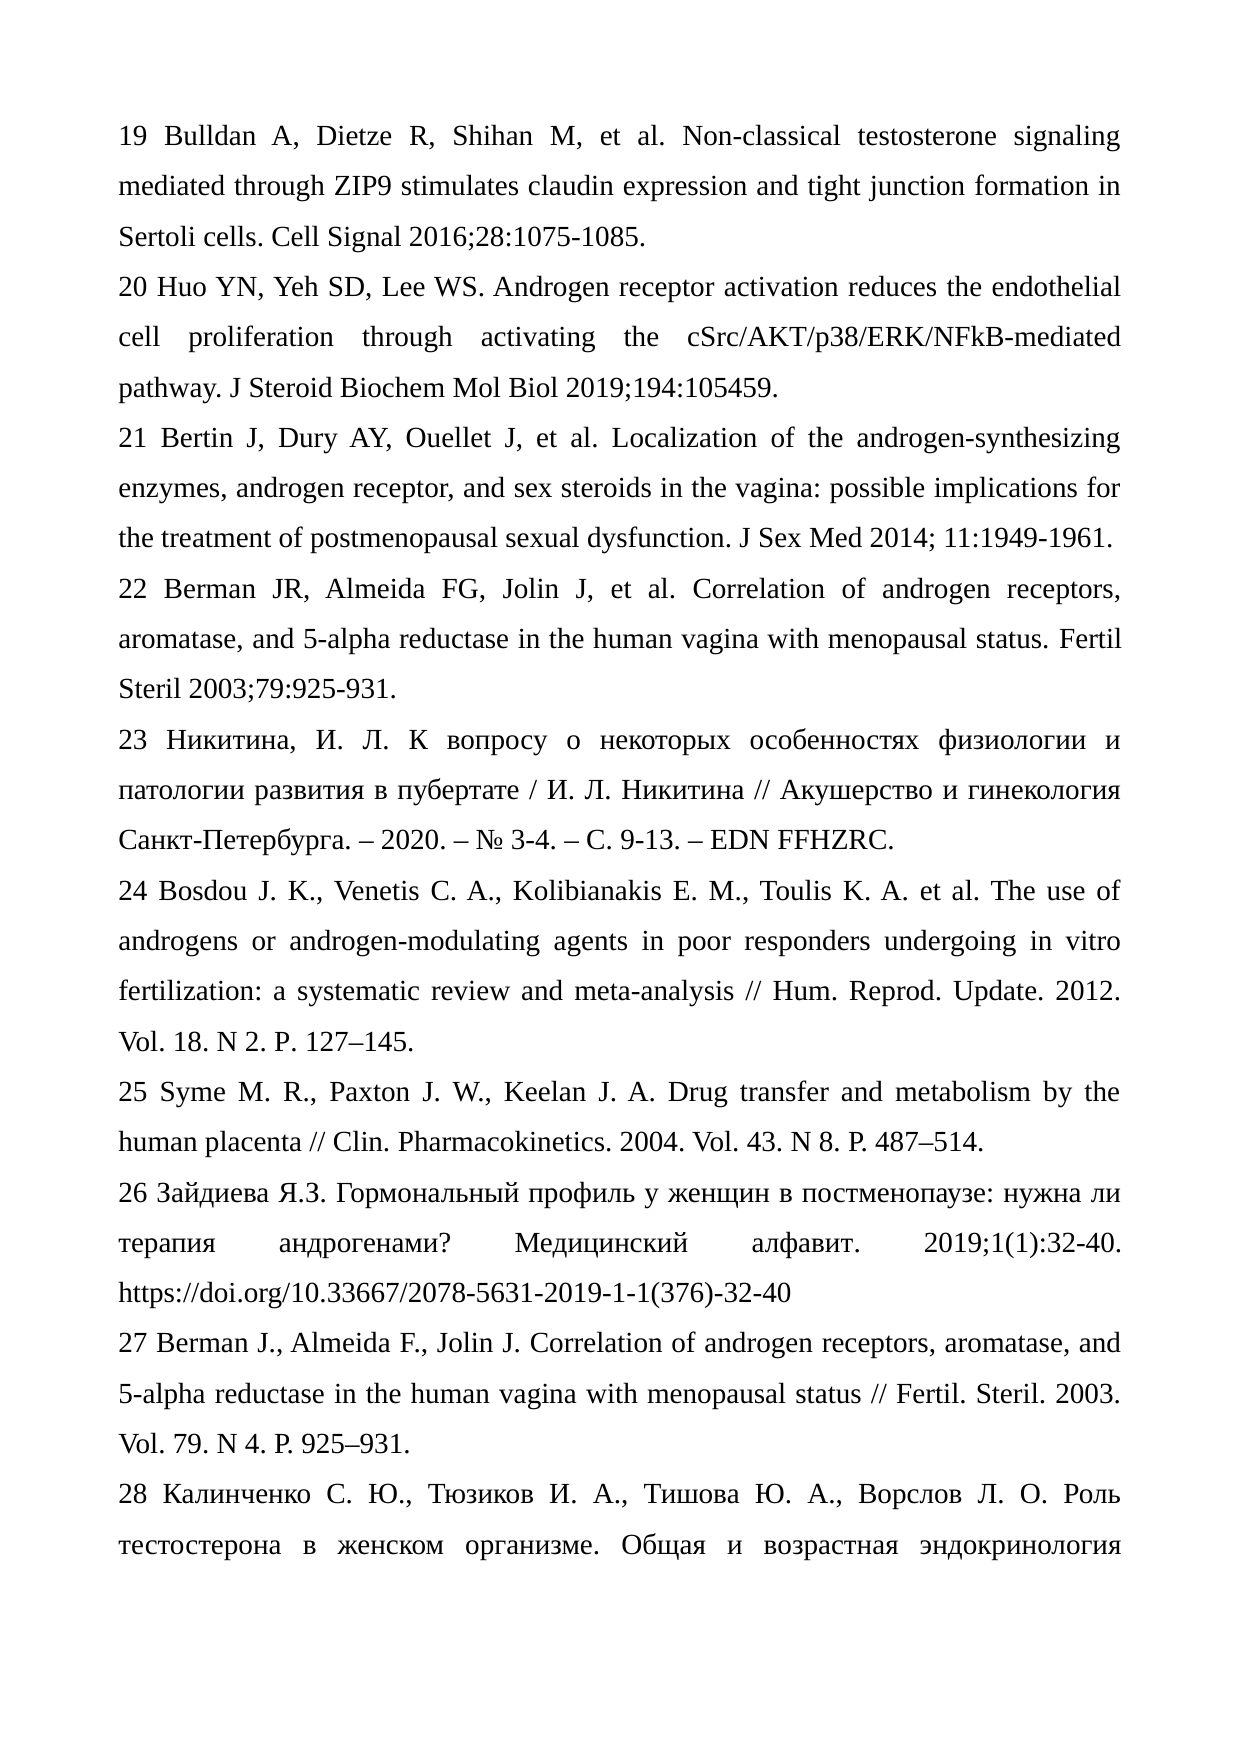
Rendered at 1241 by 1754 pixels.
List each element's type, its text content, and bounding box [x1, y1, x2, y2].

text 28 Калинченко С. Ю., Тюзиков И. А., Тишова Ю. А., Ворслов Л. О. Роль тестостерона в женском организме. Общая и возрастная эндокринология [118, 1477, 1122, 1560]
text 26 Зайдиева Я.З. Гормональный профиль у женщин в постменопаузе: нужна ли терапия андрогенами? Медицинский алфавит. 2019;1(1):32-40. https://doi.org/10.33667/2078-5631-2019-1-1(376)-32-40 [118, 1175, 1122, 1309]
text 22 Berman JR, Almeida FG, Jolin J, et al. Correlation of androgen receptors, aromatase, and 5-alpha reductase in the human vagina with menopausal status. Fertil Steril 2003;79:925-931. [118, 571, 1122, 705]
text 19 Bulldan A, Dietze R, Shihan M, et al. Non-classical testosterone signaling mediated through ZIP9 stimulates claudin expression and tight junction formation in Sertoli cells. Cell Signal 2016;28:1075-1085. [118, 118, 1122, 252]
text 21 Bertin J, Dury AY, Ouellet J, et al. Localization of the androgen-synthesizing enzymes, androgen receptor, and sex steroids in the vagina: possible implications for the treatment of postmenopausal sexual dysfunction. J Sex Med 2014; 11:1949-1961. [118, 420, 1122, 554]
text 20 Huo YN, Yeh SD, Lee WS. Androgen receptor activation reduces the endothelial cell proliferation through activating the cSrc/AKT/p38/ERK/NFkB-mediated pathway. J Steroid Biochem Mol Biol 2019;194:105459. [118, 269, 1122, 403]
text 23 Никитина, И. Л. К вопросу о некоторых особенностях физиологии и патологии развития в пубертате / И. Л. Никитина // Акушерство и гинекология Санкт-Петербурга. – 2020. – № 3-4. – С. 9-13. – EDN FFHZRC. [118, 722, 1122, 856]
text 27 Berman J., Almeida F., Jolin J. Correlation of androgen receptors, aromatase, and 5-alpha reductase in the human vagina with menopausal status // Fertil. Steril. 2003. Vol. 79. N 4. Р. 925–931. [118, 1326, 1122, 1460]
text 24 Bosdou J. K., Venetis C. A., Kolibianakis E. M., Toulis K. A. et al. The use of androgens or androgen-modulating agents in poor responders undergoing in vitro fertilization: a systematic review and meta-analysis // Hum. Reprod. Update. 2012. Vol. 18. N 2. Р. 127–145. [118, 873, 1122, 1057]
text 25 Syme M. R., Paxton J. W., Keelan J. A. Drug transfer and metabolism by the human placenta // Clin. Pharmacokinetics. 2004. Vol. 43. N 8. Р. 487–514. [118, 1074, 1122, 1158]
